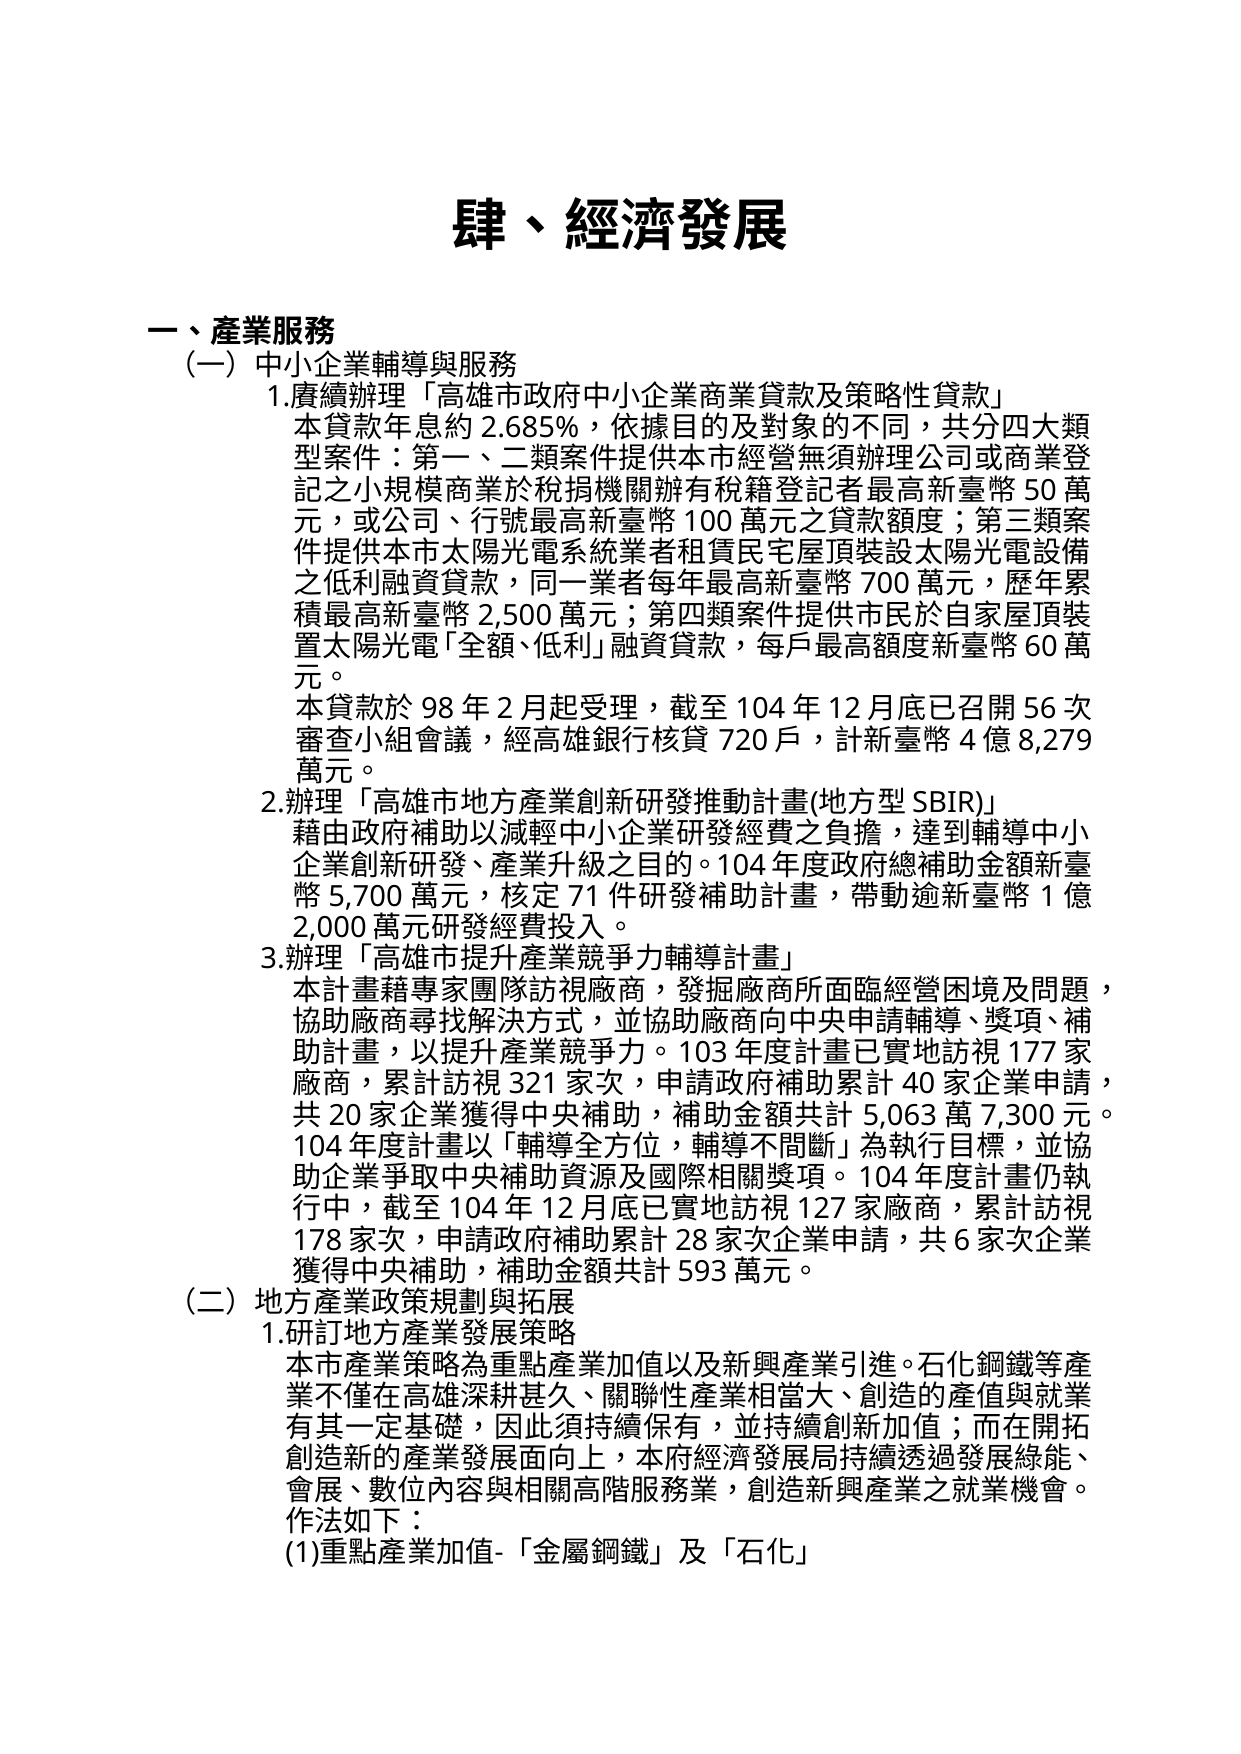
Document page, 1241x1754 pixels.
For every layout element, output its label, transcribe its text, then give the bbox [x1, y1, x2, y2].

text 2.辦理「高雄市地方產業創新研發推動計畫(地方型SBIR)」 [260, 787, 1092, 819]
text （一）中小企業輔導與服務 [148, 350, 1092, 381]
text 1.研訂地方產業發展策略 [260, 1319, 1092, 1350]
text 1.賡續辦理「高雄市政府中小企業商業貸款及策略性貸款」 [266, 381, 1092, 412]
text 本貸款於98年2月起受理，截至104年12月底已召開56次審查小組會議，經高雄銀行核貸720戶，計新臺幣4億8,279萬元。 [295, 694, 1092, 787]
text 本計畫藉專家團隊訪視廠商，發掘廠商所面臨經營困境及問題，協助廠商尋找解決方式，並協助廠商向中央申請輔導、獎項、補助計畫，以提升產業競爭力。103年度計畫已實地訪視177家廠商，累計訪視321家次，申請政府補助累計40家企業申請，共20家企業獲得中央補助，補助金額共計5,063萬7,300元。104年度計畫以「輔導全方位，輔導不間斷」為執行目標，並協助企業爭取中央補助資源及國際相關獎項。104年度計畫仍執行中，截至104年12月底已實地訪視127家廠商，累計訪視178家次，申請政府補助累計28家次企業申請，共6家次企業獲得中央補助，補助金額共計593萬元。 [292, 975, 1092, 1287]
text 3.辦理「高雄市提升產業競爭力輔導計畫」 [260, 944, 1092, 975]
text 本市產業策略為重點產業加值以及新興產業引進。石化鋼鐵等產業不僅在高雄深耕甚久、關聯性產業相當大、創造的產值與就業有其一定基礎，因此須持續保有，並持續創新加值；而在開拓創造新的產業發展面向上，本府經濟發展局持續透過發展綠能、會展、數位內容與相關高階服務業，創造新興產業之就業機會。作法如下： [285, 1350, 1092, 1537]
text (1)重點產業加值-「金屬鋼鐵」及「石化」 [285, 1537, 1092, 1569]
text 藉由政府補助以減輕中小企業研發經費之負擔，達到輔導中小企業創新研發、產業升級之目的。104年度政府總補助金額新臺幣5,700萬元，核定71件研發補助計畫，帶動逾新臺幣1億2,000萬元研發經費投入。 [292, 819, 1092, 944]
text （二）地方產業政策規劃與拓展 [148, 1287, 1092, 1319]
text 本貸款年息約2.685%，依據目的及對象的不同，共分四大類型案件：第一、二類案件提供本市經營無須辦理公司或商業登記之小規模商業於稅捐機關辦有稅籍登記者最高新臺幣50萬元，或公司、行號最高新臺幣100萬元之貸款額度；第三類案件提供本市太陽光電系統業者租賃民宅屋頂裝設太陽光電設備之低利融資貸款，同一業者每年最高新臺幣700萬元，歷年累積最高新臺幣2,500萬元；第四類案件提供市民於自家屋頂裝置太陽光電「全額、低利」融資貸款，每戶最高額度新臺幣60萬元。 [293, 412, 1092, 694]
text 肆、經濟發展 [148, 164, 1092, 277]
text 一、產業服務 [148, 314, 1092, 350]
